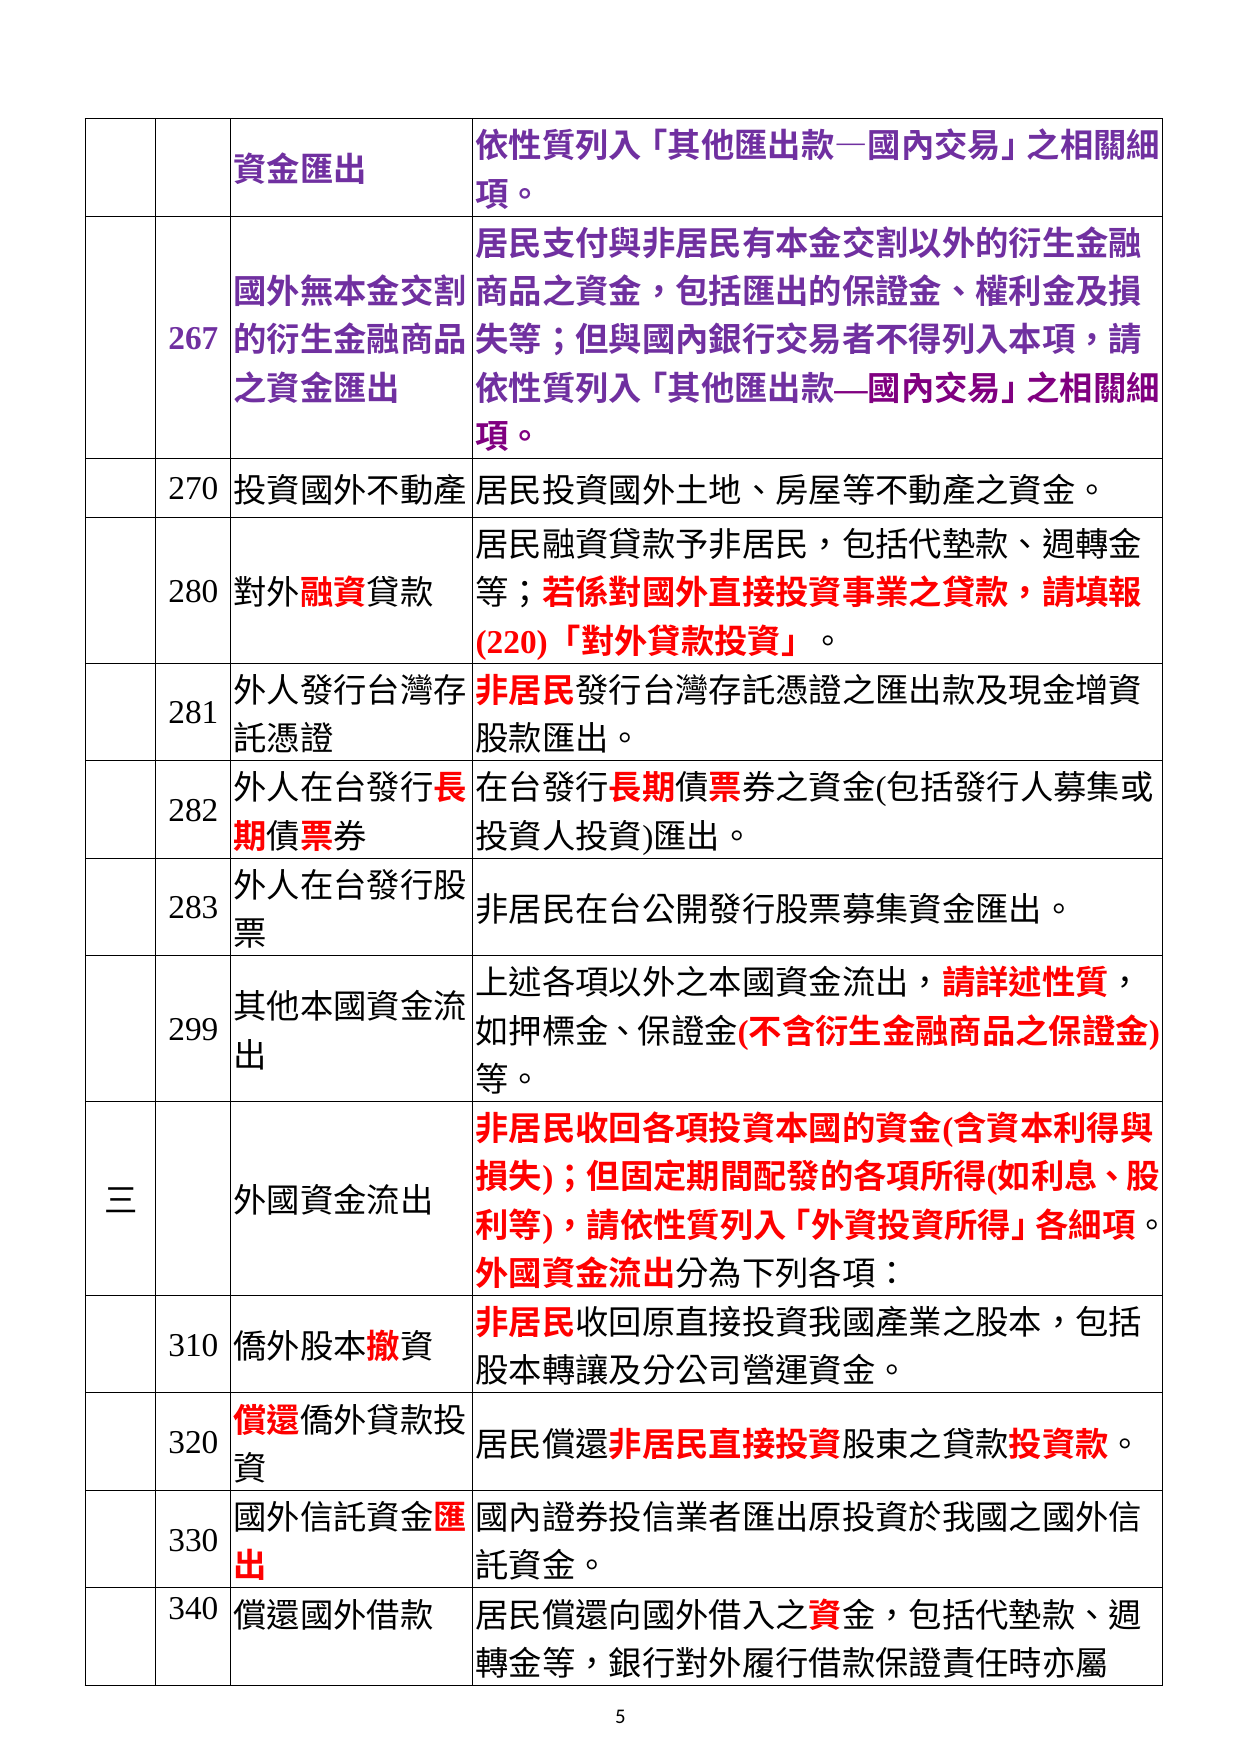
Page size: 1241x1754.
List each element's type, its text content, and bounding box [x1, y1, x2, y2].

table_cell 外人在台發行股票 [231, 859, 472, 955]
table_cell 267 [156, 217, 230, 458]
table_cell [86, 956, 155, 1101]
table_cell 對外融資貸款 [231, 518, 472, 663]
table_cell 國內證券投信業者匯出原投資於我國之國外信託資金。 [473, 1491, 1162, 1587]
table_cell [156, 1102, 230, 1295]
table_cell [86, 518, 155, 663]
table_cell 非居民發行台灣存託憑證之匯出款及現金增資股款匯出。 [473, 664, 1162, 760]
table_cell [86, 1491, 155, 1587]
table_cell [86, 761, 155, 858]
table_cell 居民融資貸款予非居民，包括代墊款、週轉金等；若係對國外直接投資事業之貸款，請填報(220)「對外貸款投資」。 [473, 518, 1162, 663]
table_cell 居民支付與非居民有本金交割以外的衍生金融商品之資金，包括匯出的保證金、權利金及損失等；但與國內銀行交易者不得列入本項，請依性質列入「其他匯出款—國內交易」之相關細項。 [473, 217, 1162, 458]
table_cell 320 [156, 1393, 230, 1490]
table_cell 在台發行長期債票券之資金(包括發行人募集或投資人投資)匯出。 [473, 761, 1162, 858]
table_cell 283 [156, 859, 230, 955]
table_cell 上述各項以外之本國資金流出，請詳述性質，如押標金、保證金(不含衍生金融商品之保證金)等。 [473, 956, 1162, 1101]
table_cell 310 [156, 1296, 230, 1392]
table_cell 國外信託資金匯出 [231, 1491, 472, 1587]
table_cell [86, 1296, 155, 1392]
table_cell 依性質列入「其他匯出款—國內交易」之相關細項。 [473, 119, 1162, 216]
table_cell 330 [156, 1491, 230, 1587]
table_cell [86, 1393, 155, 1490]
table_cell [86, 859, 155, 955]
table_cell 281 [156, 664, 230, 760]
table_cell 償還僑外貸款投資 [231, 1393, 472, 1490]
table_cell [86, 119, 155, 216]
table_cell 資金匯出 [231, 119, 472, 216]
table_cell [86, 1588, 155, 1685]
table_cell 償還國外借款 [231, 1588, 472, 1685]
table_cell 非居民收回各項投資本國的資金(含資本利得與損失)；但固定期間配發的各項所得(如利息、股利等)，請依性質列入「外資投資所得」各細項。外國資金流出分為下列各項： [473, 1102, 1162, 1295]
table_cell 外人在台發行長期債票券 [231, 761, 472, 858]
table_cell [86, 664, 155, 760]
table_cell [86, 459, 155, 517]
table_cell 外人發行台灣存託憑證 [231, 664, 472, 760]
table_cell 居民償還非居民直接投資股東之貸款投資款。 [473, 1393, 1162, 1490]
table_cell 居民償還向國外借入之資金，包括代墊款、週轉金等，銀行對外履行借款保證責任時亦屬 [473, 1588, 1162, 1685]
table_cell [156, 119, 230, 216]
table_cell [86, 217, 155, 458]
table_cell 299 [156, 956, 230, 1101]
table_cell 270 [156, 459, 230, 517]
table_cell 非居民在台公開發行股票募集資金匯出。 [473, 859, 1162, 955]
table_cell 國外無本金交割的衍生金融商品之資金匯出 [231, 217, 472, 458]
table_cell 僑外股本撤資 [231, 1296, 472, 1392]
table_cell 非居民收回原直接投資我國產業之股本，包括股本轉讓及分公司營運資金。 [473, 1296, 1162, 1392]
table_cell 居民投資國外土地、房屋等不動產之資金。 [473, 459, 1162, 517]
table_cell 280 [156, 518, 230, 663]
table_cell 投資國外不動產 [231, 459, 472, 517]
table_cell 282 [156, 761, 230, 858]
table_cell 340 [156, 1588, 230, 1685]
table_cell 其他本國資金流出 [231, 956, 472, 1101]
table_cell 外國資金流出 [231, 1102, 472, 1295]
table_cell 三 [86, 1102, 155, 1295]
